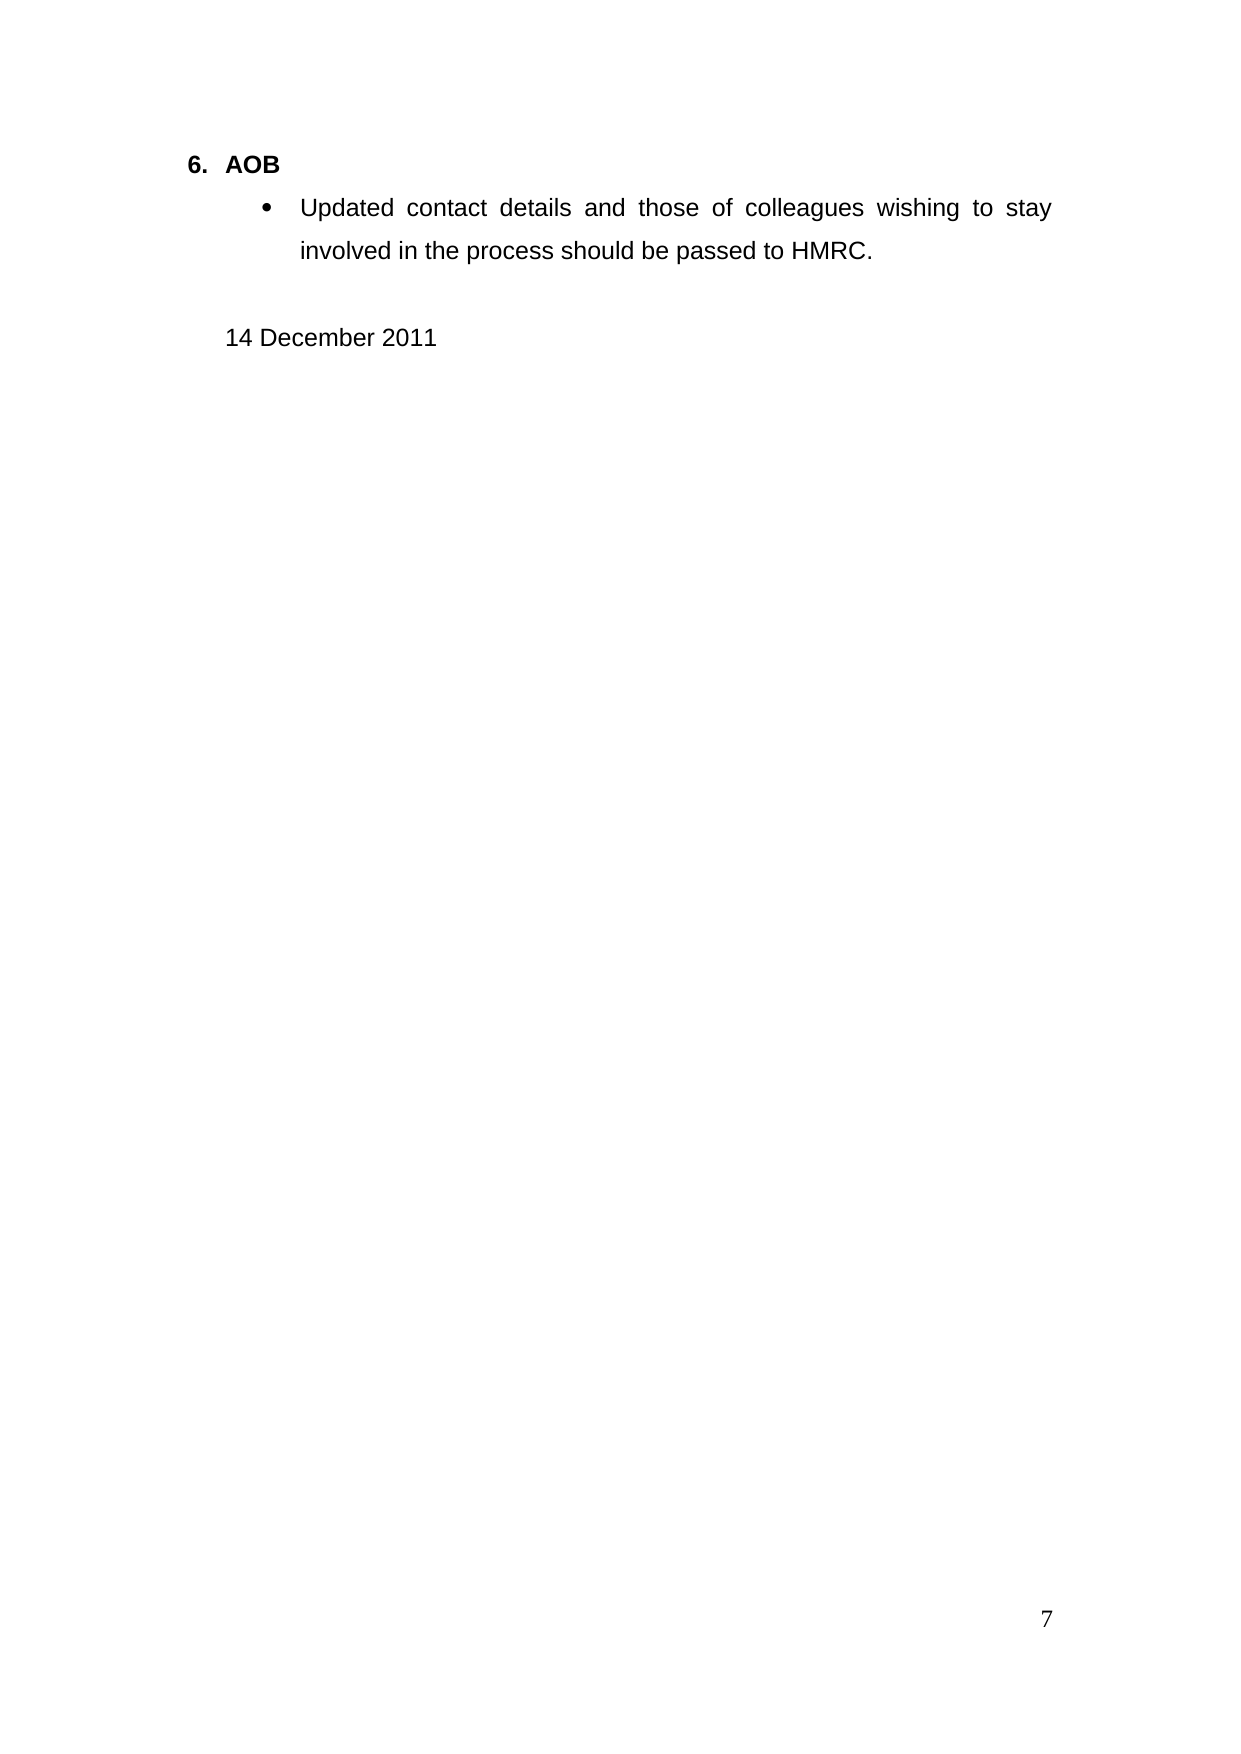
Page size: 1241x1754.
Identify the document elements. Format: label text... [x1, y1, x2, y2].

list Updated contact details and those of colleagues wishing to stay involved in the process should be passed to HMRC. [262, 193, 1053, 265]
text 14 December 2011 [225, 323, 1053, 351]
list AOB [187, 150, 1053, 179]
